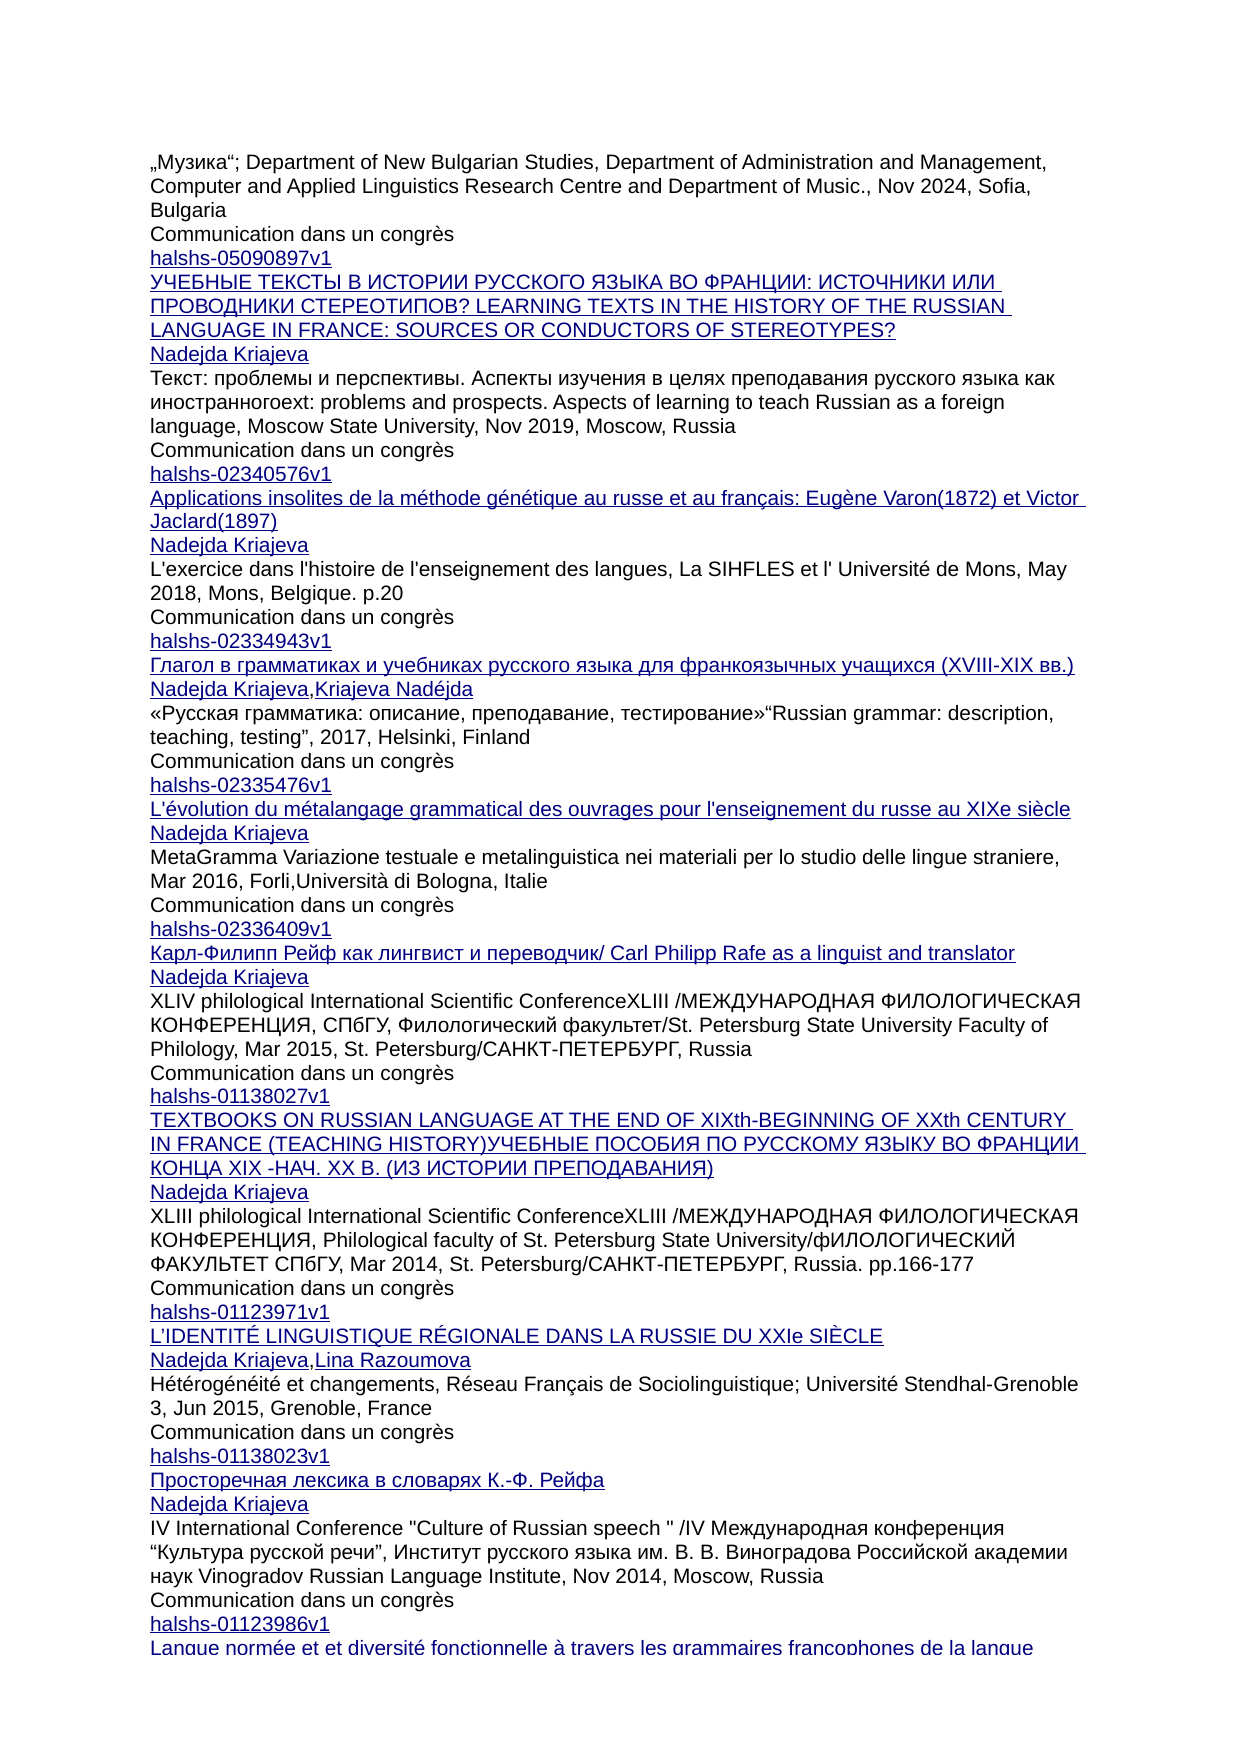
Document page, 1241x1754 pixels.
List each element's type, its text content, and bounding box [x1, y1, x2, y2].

table_cell TEXTBOOKS ON RUSSIAN LANGUAGE AT THE END OF XIXth-BEGINNING OF XXth CENTURY IN FRANCE (TEACHING HISTORY)УЧЕБНЫЕ ПОСОБИЯ ПО РУССКОМУ ЯЗЫКУ ВО ФРАНЦИИ КОНЦА XIX -НАЧ. XX В. (ИЗ ИСТОРИИ ПРЕПОДАВАНИЯ) Nadejda Kriajeva XLIII philological International Scientific ConferenceXLIII /МЕЖДУНАРОДНАЯ ФИЛОЛОГИЧЕСКАЯ КОНФЕРЕНЦИЯ, Philological faculty of St. Petersburg State University/фИЛОЛОГИЧЕСКИЙ ФАКУЛЬТЕТ СПбГУ, Mar 2014, St. Petersburg/CАНКТ-ПЕТЕРБУРГ, Russia. pp.166-177 Communication dans un congrès halshs-01123971v1 [150, 1108, 1090, 1324]
table_cell L’IDENTITÉ LINGUISTIQUE RÉGIONALE DANS LA RUSSIE DU XXIe SIÈCLE Nadejda Kriajeva,Lina Razoumova Hétérogénéité et changements, Réseau Français de Sociolinguistique; Université Stendhal-Grenoble 3, Jun 2015, Grenoble, France Communication dans un congrès halshs-01138023v1 [150, 1324, 1090, 1468]
table_cell Глагол в грамматиках и учебниках русского языка для франкоязычных учащихся (XVIII-XIX вв.) Nadejda Kriajeva,Kriajeva Nadéjda «Русская грамматика: описание, преподавание, тестирование»“Russian grammar: description, teaching, testing”, 2017, Helsinki, Finland Communication dans un congrès halshs-02335476v1 [150, 653, 1090, 797]
table_cell Просторечная лексика в словарях К.-Ф. Рейфа Nadejda Kriajeva IV International Conference "Culture of Russian speech " /IV Международная конференция “Культура русской речи”, Институт русского языка им. В. В. Виноградова Российской академии наук Vinogradov Russian Language Institute, Nov 2014, Moscow, Russia Communication dans un congrès halshs-01123986v1 [150, 1468, 1090, 1635]
table_cell L'évolution du métalangage grammatical des ouvrages pour l'enseignement du russe au XIXe siècle Nadejda Kriajeva MetaGramma Variazione testuale e metalinguistica nei materiali per lo studio delle lingue straniere, Mar 2016, Forli,Università di Bologna, Italie Communication dans un congrès halshs-02336409v1 [150, 797, 1090, 941]
table_cell Langue normée et et diversité fonctionnelle à travers les grammaires francophones de la langue [150, 1635, 1090, 1655]
table_cell Applications insolites de la méthode génétique au russe et au français: Eugène Varon(1872) et Victor Jaclard(1897) Nadejda Kriajeva L'exercice dans l'histoire de l'enseignement des langues, La SIHFLES et l' Université de Mons, May 2018, Mons, Belgique. p.20 Communication dans un congrès halshs-02334943v1 [150, 485, 1090, 653]
table_cell Карл-Филипп Рейф как лингвист и переводчик/ Carl Philipp Rafe as a linguist and translator Nadejda Kriajeva XLIV philological International Scientific ConferenceXLIII /МЕЖДУНАРОДНАЯ ФИЛОЛОГИЧЕСКАЯ КОНФЕРЕНЦИЯ, СПбГУ, Филологический факультет/St. Petersburg State University Faculty of Philology, Mar 2015, St. Petersburg/CАНКТ-ПЕТЕРБУРГ, Russia Communication dans un congrès halshs-01138027v1 [150, 941, 1090, 1108]
table_cell УЧЕБНЫЕ ТЕКСТЫ В ИСТОРИИ РУССКОГО ЯЗЫКА ВО ФРАНЦИИ: ИСТОЧНИКИ ИЛИ ПРОВОДНИКИ СТЕРЕОТИПОВ? LEARNING TEXTS IN THE HISTORY OF THE RUSSIAN LANGUAGE IN FRANCE: SOURCES OR CONDUCTORS OF STEREOTYPES? Nadejda Kriajeva Текст: проблемы и перспективы. Аспекты изучения в целях преподавания русского языка как иностранногоext: problems and prospects. Aspects of learning to teach Russian as a foreign language, Moscow State University, Nov 2019, Moscow, Russia Communication dans un congrès halshs-02340576v1 [150, 270, 1090, 485]
table_cell Русский глагол во франкоязычных грамматиках и учебниках (XVIII-XIX вв.) Kriajeva Nadéjda Научно-практическата конференция с международно участие Кроскултурна комуникация/Scientific-practical conference with international participation Cross-Cultural Communication, департамент „Нова българистика“, департамент „Администрация и управление“, Изследователски център „Компютърна и приложна лингвистика“ и департамент „Музика“; Department of New Bulgarian Studies, Department of Administration and Management, Computer and Applied Linguistics Research Centre and Department of Music., Nov 2024, Sofia, Bulgaria Communication dans un congrès halshs-05090897v1 [150, 150, 1090, 270]
